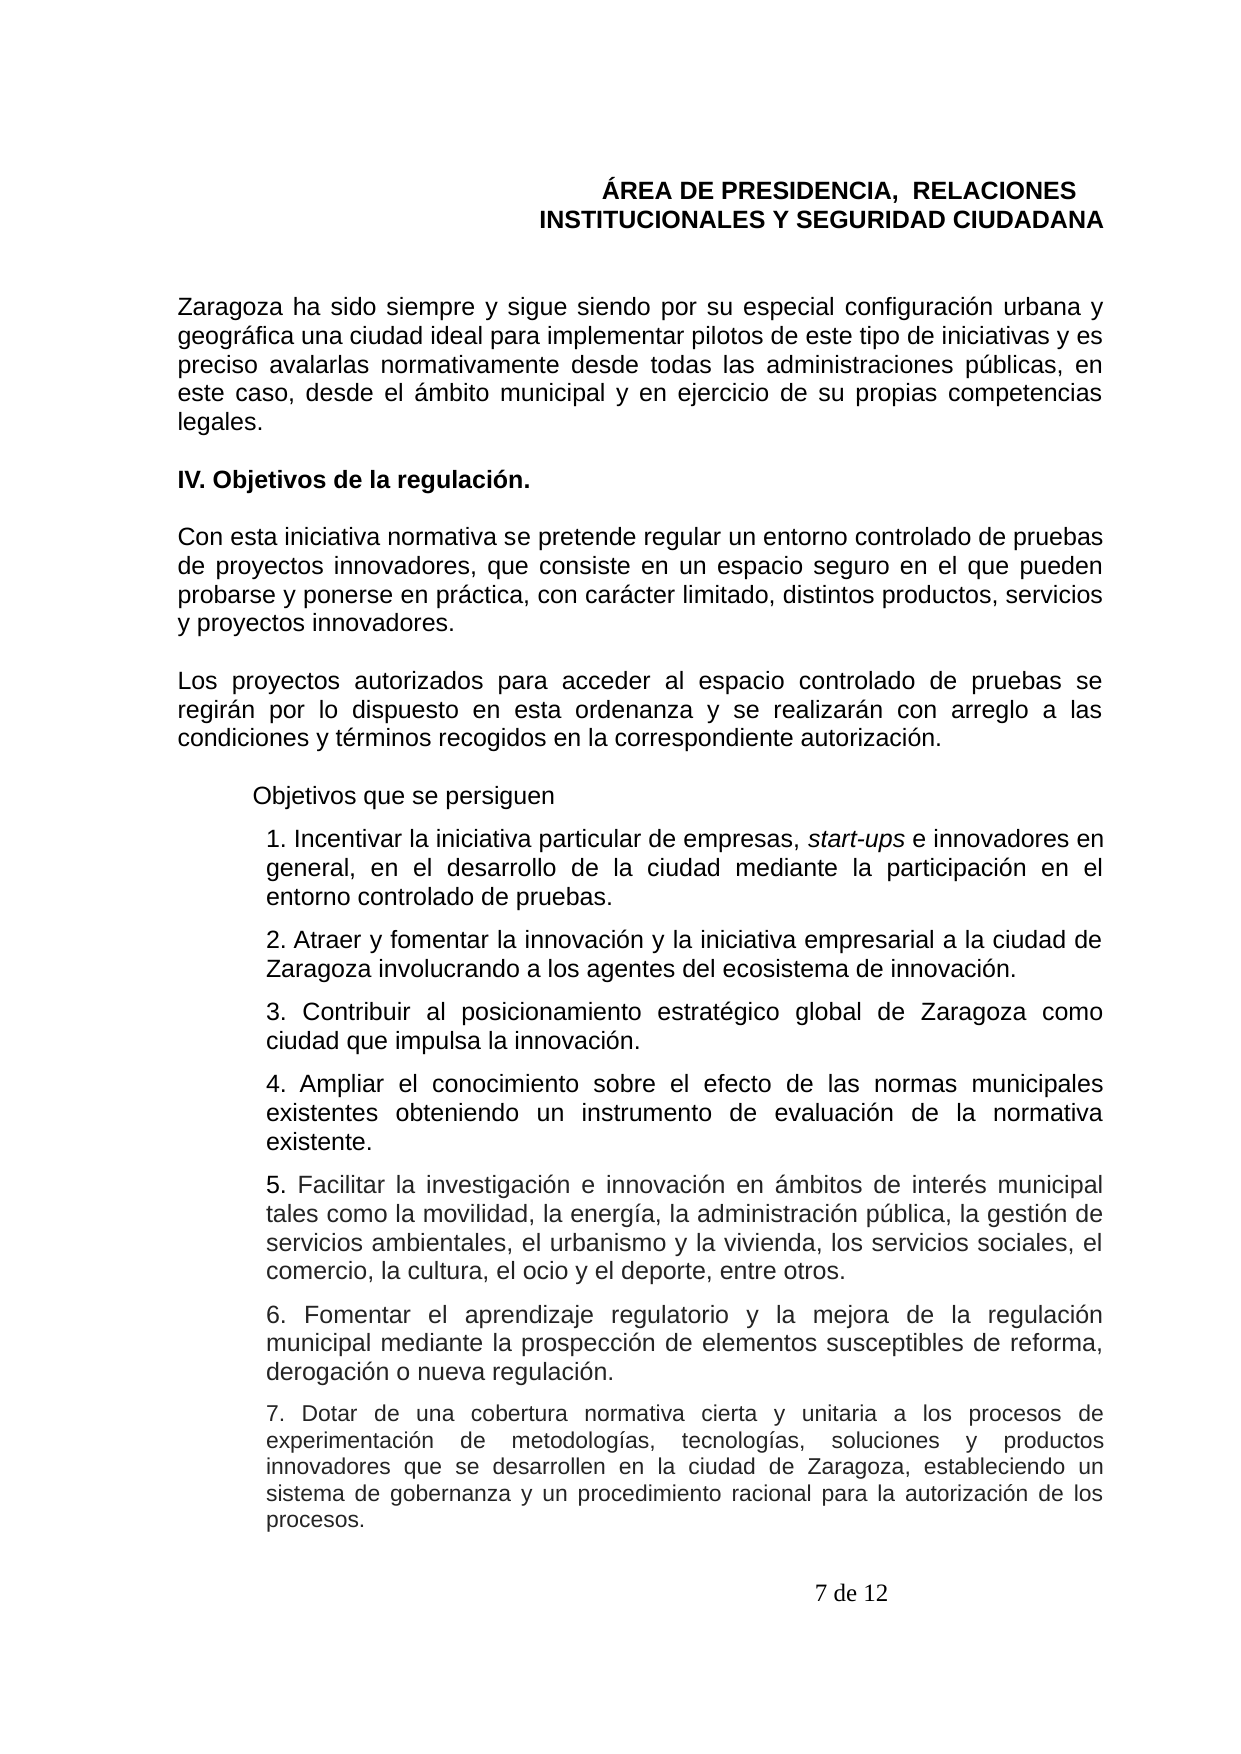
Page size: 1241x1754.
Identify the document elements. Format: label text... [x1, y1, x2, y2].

text 2. Atraer y fomentar la innovación y la iniciativa empresarial a la ciudad de Zaragoza involucrando a los agentes del ecosistema de innovación. [266, 925, 1104, 982]
text Los proyectos autorizados para acceder al espacio controlado de pruebas se regirán por lo dispuesto en esta ordenanza y se realizarán con arreglo a las condiciones y términos recogidos en la correspondiente autorización. [177, 666, 1104, 752]
text 7. Dotar de una cobertura normativa cierta y unitaria a los procesos de experimentación de metodologías, tecnologías, soluciones y productos innovadores que se desarrollen en la ciudad de Zaragoza, estableciendo un sistema de gobernanza y un procedimiento racional para la autorización de los procesos. [266, 1400, 1104, 1532]
text 4. Ampliar el conocimiento sobre el efecto de las normas municipales existentes obteniendo un instrumento de evaluación de la normativa existente. [266, 1069, 1104, 1155]
text 6. Fomentar el aprendizaje regulatorio y la mejora de la regulación municipal mediante la prospección de elementos susceptibles de reforma, derogación o nueva regulación. [266, 1299, 1104, 1386]
text Zaragoza ha sido siempre y sigue siendo por su especial configuración urbana y geográfica una ciudad ideal para implementar pilotos de este tipo de iniciativas y es preciso avalarlas normativamente desde todas las administraciones públicas, en este caso, desde el ámbito municipal y en ejercicio de su propias competencias legales. [177, 292, 1104, 436]
text 3. Contribuir al posicionamiento estratégico global de Zaragoza como ciudad que impulsa la innovación. [266, 997, 1104, 1054]
text Objetivos que se persiguen [252, 781, 1104, 809]
text IV. Objetivos de la regulación. [177, 464, 1104, 493]
text 5. Facilitar la investigación e innovación en ámbitos de interés municipal tales como la movilidad, la energía, la administración pública, la gestión de servicios ambientales, el urbanismo y la vivienda, los servicios sociales, el comercio, la cultura, el ocio y el deporte, entre otros. [266, 1170, 1104, 1285]
text Con esta iniciativa normativa se pretende regular un entorno controlado de pruebas de proyectos innovadores, que consiste en un espacio seguro en el que pueden probarse y ponerse en práctica, con carácter limitado, distintos productos, servicios y proyectos innovadores. [177, 522, 1104, 637]
text 1. Incentivar la iniciativa particular de empresas, start-ups e innovadores en general, en el desarrollo de la ciudad mediante la participación en el entorno controlado de pruebas. [266, 824, 1104, 910]
